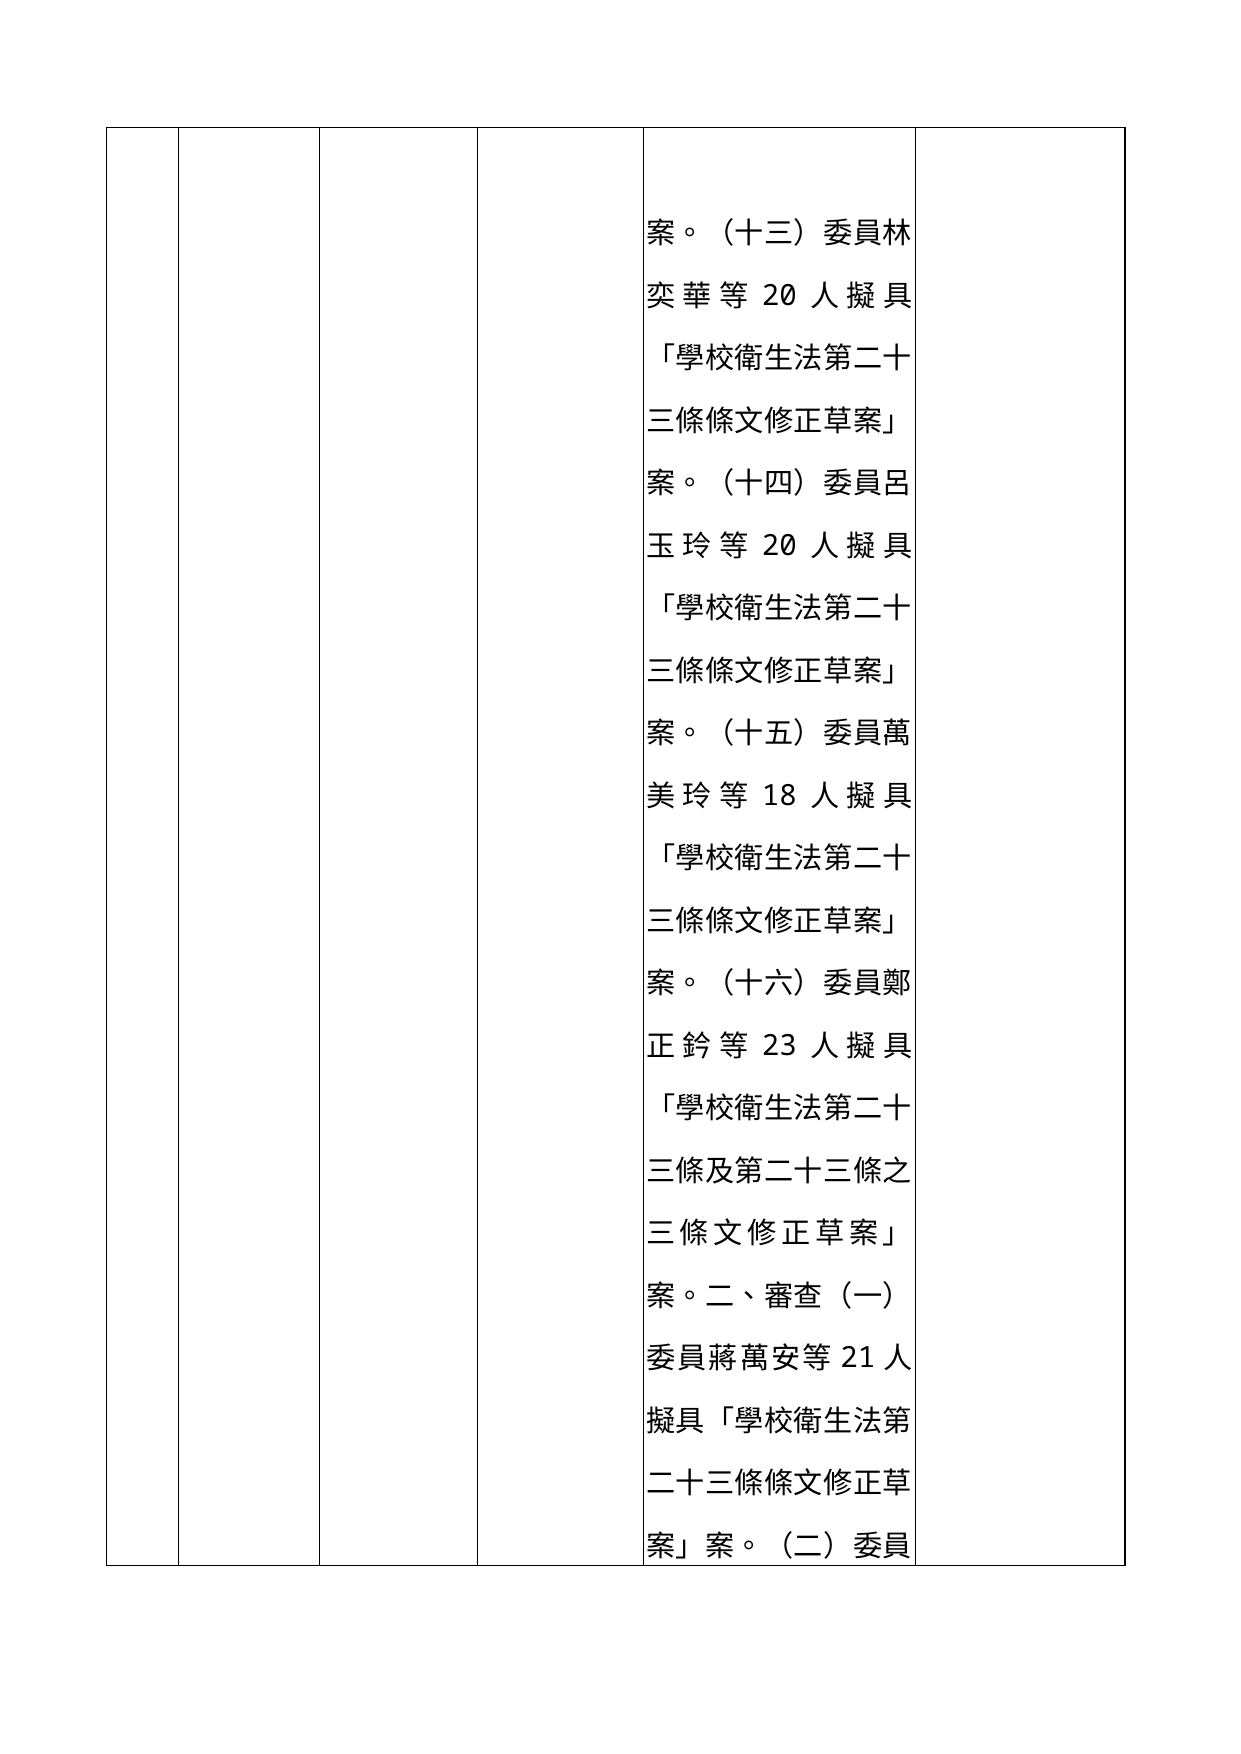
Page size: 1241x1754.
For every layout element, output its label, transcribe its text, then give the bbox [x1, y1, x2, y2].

table_cell [107, 128, 178, 1564]
table_cell [179, 128, 319, 1564]
table_cell [320, 128, 477, 1564]
table_cell 案。（十三）委員林奕華等20人擬具「學校衛生法第二十三條條文修正草案」案。（十四）委員呂玉玲等20人擬具「學校衛生法第二十三條條文修正草案」案。（十五）委員萬美玲等18人擬具「學校衛生法第二十三條條文修正草案」案。（十六）委員鄭正鈐等23人擬具「學校衛生法第二十三條及第二十三條之三條文修正草案」案。二、審查（一）委員蔣萬安等21人擬具「學校衛生法第二十三條條文修正草案」案。（二）委員 [644, 128, 915, 1564]
table_cell [478, 128, 643, 1564]
table_cell [916, 128, 1124, 1564]
